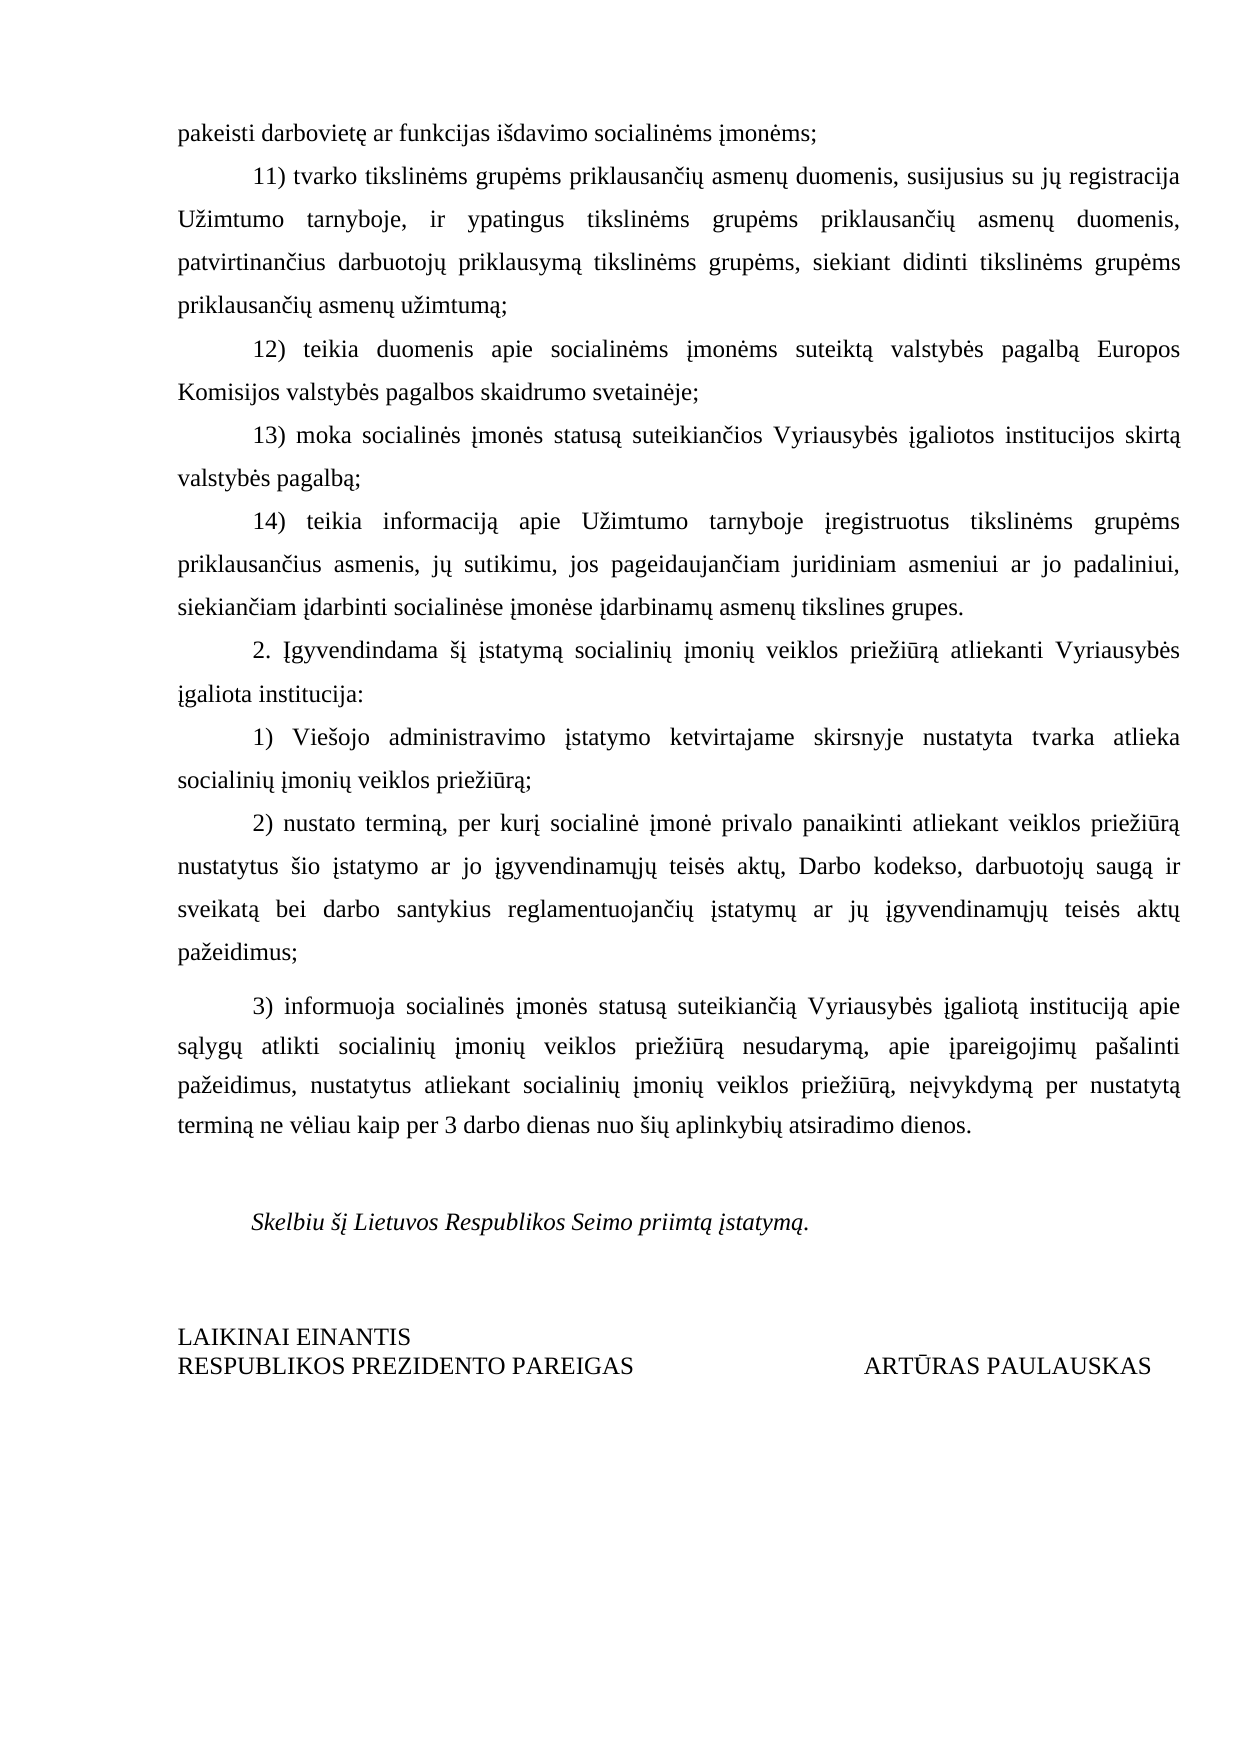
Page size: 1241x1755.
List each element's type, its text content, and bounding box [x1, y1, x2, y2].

text 2) nustato terminą, per kurį socialinė įmonė privalo panaikinti atliekant veiklos priežiūrą nustatytus šio įstatymo ar jo įgyvendinamųjų teisės aktų, Darbo kodekso, darbuotojų saugą ir sveikatą bei darbo santykius reglamentuojančių įstatymų ar jų įgyvendinamųjų teisės aktų pažeidimus; [177, 808, 1181, 966]
text LAIKINAI EINANTIS [177, 1322, 1181, 1351]
text 11) tvarko tikslinėms grupėms priklausančių asmenų duomenis, susijusius su jų registracija Užimtumo tarnyboje, ir ypatingus tikslinėms grupėms priklausančių asmenų duomenis, patvirtinančius darbuotojų priklausymą tikslinėms grupėms, siekiant didinti tikslinėms grupėms priklausančių asmenų užimtumą; [177, 161, 1181, 319]
text RESPUBLIKOS PREZIDENTO PAREIGAS ARTŪRAS PAULAUSKAS [177, 1351, 1181, 1380]
text 12) teikia duomenis apie socialinėms įmonėms suteiktą valstybės pagalbą Europos Komisijos valstybės pagalbos skaidrumo svetainėje; [177, 334, 1181, 406]
text Skelbiu šį Lietuvos Respublikos Seimo priimtą įstatymą. [177, 1207, 1181, 1236]
text pakeisti darbovietę ar funkcijas išdavimo socialinėms įmonėms; [177, 118, 1181, 147]
text 1) Viešojo administravimo įstatymo ketvirtajame skirsnyje nustatyta tvarka atlieka socialinių įmonių veiklos priežiūrą; [177, 722, 1181, 794]
text 3) informuoja socialinės įmonės statusą suteikiančią Vyriausybės įgaliotą instituciją apie sąlygų atlikti socialinių įmonių veiklos priežiūrą nesudarymą, apie įpareigojimų pašalinti pažeidimus, nustatytus atliekant socialinių įmonių veiklos priežiūrą, neįvykdymą per nustatytą terminą ne vėliau kaip per 3 darbo dienas nuo šių aplinkybių atsiradimo dienos. [177, 981, 1181, 1139]
text 14) teikia informaciją apie Užimtumo tarnyboje įregistruotus tikslinėms grupėms priklausančius asmenis, jų sutikimu, jos pageidaujančiam juridiniam asmeniui ar jo padaliniui, siekiančiam įdarbinti socialinėse įmonėse įdarbinamų asmenų tikslines grupes. [177, 506, 1181, 621]
text 13) moka socialinės įmonės statusą suteikiančios Vyriausybės įgaliotos institucijos skirtą valstybės pagalbą; [177, 420, 1181, 492]
text 2. Įgyvendindama šį įstatymą socialinių įmonių veiklos priežiūrą atliekanti Vyriausybės įgaliota institucija: [177, 636, 1181, 707]
